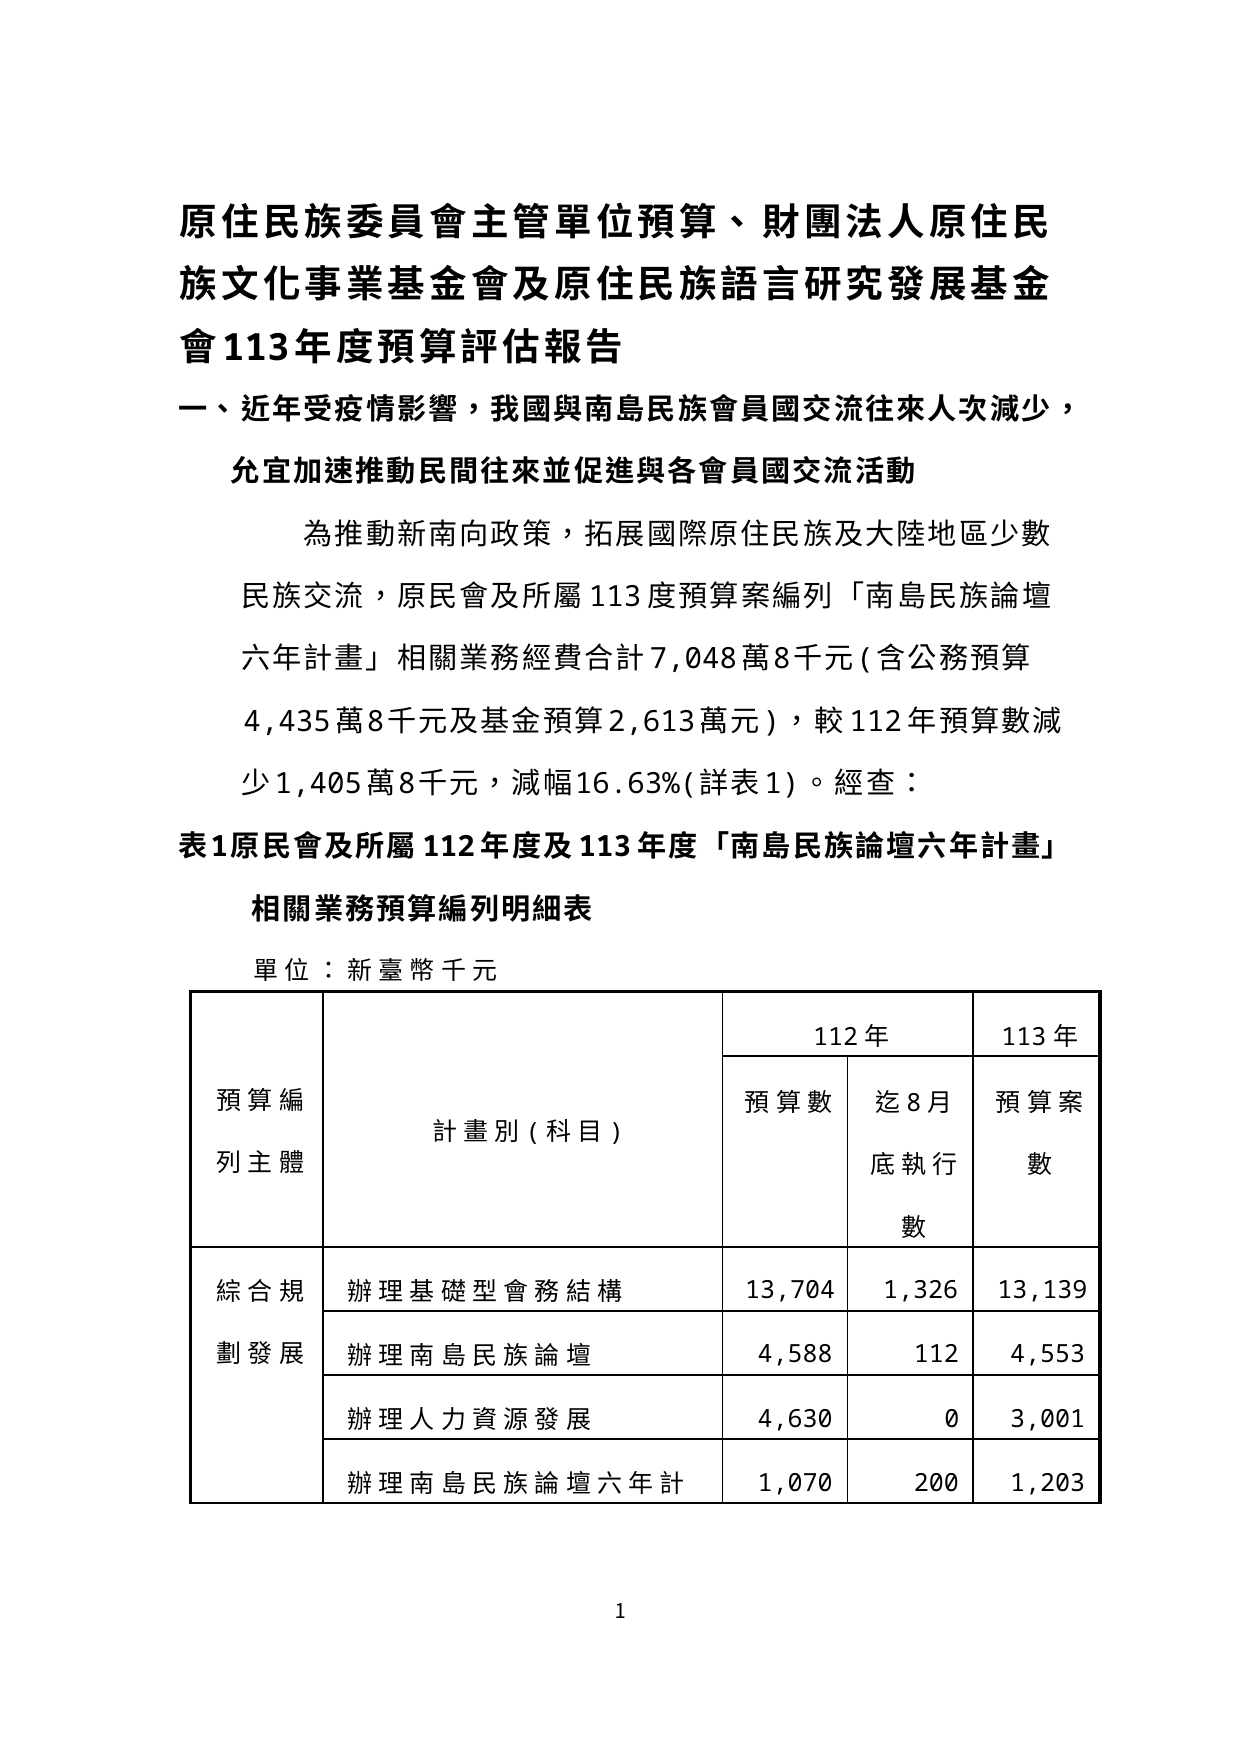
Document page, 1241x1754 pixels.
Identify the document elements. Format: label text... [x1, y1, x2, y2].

table_cell 1,326 [848, 1248, 972, 1310]
table_cell 預算數 [723, 1057, 847, 1246]
table_header 計畫別(科目) [324, 993, 722, 1246]
text 表1原民會及所屬112年度及113年度「南島民族論壇六年計畫」相關業務預算編列明細表 單位：新臺幣千元 [177, 802, 1079, 990]
text 為推動新南向政策，拓展國際原住民族及大陸地區少數民族交流，原民會及所屬113度預算案編列「南島民族論壇六年計畫」相關業務經費合計7,048萬8千元(含公務預算4,435萬8千元及基金預算2,613萬元)，較112年預算數減少1,405萬8千元，減幅16.63%(詳表1)。經查： [236, 490, 1063, 802]
table_cell 1,203 [974, 1440, 1098, 1502]
text 一、近年受疫情影響，我國與南島民族會員國交流往來人次減少，允宜加速推動民間往來並促進與各會員國交流活動 [177, 365, 1063, 490]
table_cell 200 [848, 1440, 972, 1502]
table_cell 辦理基礎型會務結構 [324, 1248, 722, 1310]
table_cell 1,070 [723, 1440, 847, 1502]
table_cell 綜合規劃發展 [192, 1248, 322, 1502]
table_cell 0 [848, 1376, 972, 1438]
table_header 預算編列主體 [192, 993, 322, 1246]
table_cell 辦理南島民族論壇六年計 [324, 1440, 722, 1502]
table_cell 13,139 [974, 1248, 1098, 1310]
table_cell 辦理人力資源發展 [324, 1376, 722, 1438]
table_header 113年 [974, 993, 1098, 1055]
table_cell 3,001 [974, 1376, 1098, 1438]
table_cell 4,553 [974, 1312, 1098, 1374]
table_cell 迄8月底執行數 [848, 1057, 972, 1246]
table_cell 4,630 [723, 1376, 847, 1438]
table_header 112年 [723, 993, 972, 1055]
text 原住民族委員會主管單位預算、財團法人原住民族文化事業基金會及原住民族語言研究發展基金會113年度預算評估報告 [177, 177, 1063, 365]
table_cell 預算案數 [974, 1057, 1098, 1246]
table_cell 13,704 [723, 1248, 847, 1310]
table_cell 4,588 [723, 1312, 847, 1374]
table_cell 112 [848, 1312, 972, 1374]
table_cell 辦理南島民族論壇 [324, 1312, 722, 1374]
